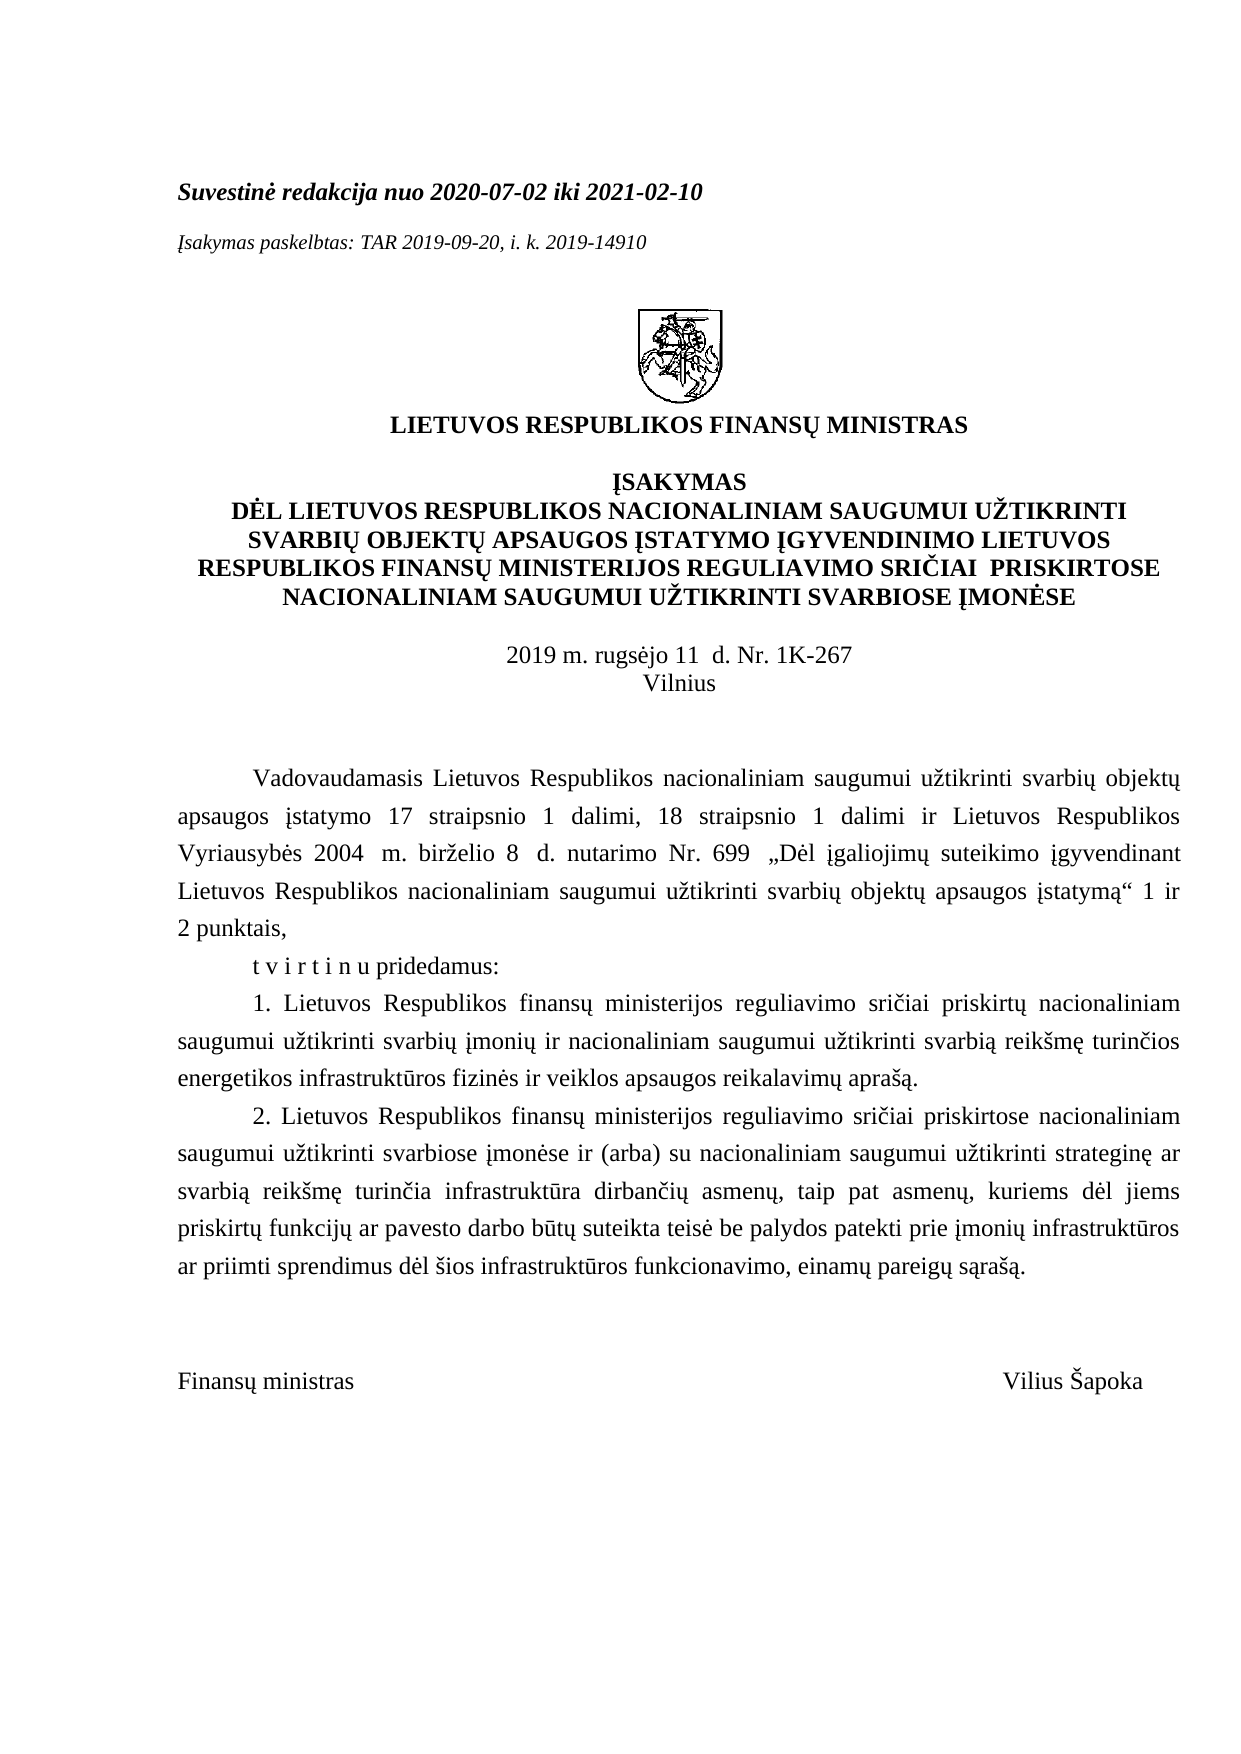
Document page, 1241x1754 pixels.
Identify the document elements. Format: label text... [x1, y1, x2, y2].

text Įsakymas paskelbtas: TAR 2019-09-20, i. k. 2019-14910 [177, 230, 1181, 254]
text LIETUVOS RESPUBLIKOS FINANSŲ MINISTRAS [177, 410, 1181, 438]
text Vadovaudamasis Lietuvos Respublikos nacionaliniam saugumui užtikrinti svarbių objektų apsaugos įstatymo 17 straipsnio 1 dalimi, 18 straipsnio 1 dalimi ir Lietuvos Respublikos Vyriausybės 2004 m. birželio 8 d. nutarimo Nr. 699 „Dėl įgaliojimų suteikimo įgyvendinant Lietuvos Respublikos nacionaliniam saugumui užtikrinti svarbių objektų apsaugos įstatymą“ 1 ir 2 punktais, [177, 755, 1181, 942]
text 2019 m. rugsėjo 11 d. Nr. 1K-267 [177, 640, 1181, 668]
text Suvestinė redakcija nuo 2020-07-02 iki 2021-02-10 [177, 177, 1181, 206]
text ĮSAKYMAS [177, 467, 1181, 496]
text 1. Lietuvos Respublikos finansų ministerijos reguliavimo sričiai priskirtų nacionaliniam saugumui užtikrinti svarbių įmonių ir nacionaliniam saugumui užtikrinti svarbią reikšmę turinčios energetikos infrastruktūros fizinės ir veiklos apsaugos reikalavimų aprašą. [177, 980, 1181, 1092]
text 2. Lietuvos Respublikos finansų ministerijos reguliavimo sričiai priskirtose nacionaliniam saugumui užtikrinti svarbiose įmonėse ir (arba) su nacionaliniam saugumui užtikrinti strateginę ar svarbią reikšmę turinčia infrastruktūra dirbančių asmenų, taip pat asmenų, kuriems dėl jiems priskirtų funkcijų ar pavesto darbo būtų suteikta teisė be palydos patekti prie įmonių infrastruktūros ar priimti sprendimus dėl šios infrastruktūros funkcionavimo, einamų pareigų sąrašą. [177, 1092, 1181, 1280]
text Vilnius [177, 668, 1181, 697]
text Finansų ministras Vilius Šapoka [177, 1366, 1181, 1395]
text DĖL LIETUVOS rESPUBLIKOS NACIONALINIAM SAUGUMUI UŽTIKRINTI SVARBIŲ OBJEKTŲ APSAUGOS ĮSTATYMO ĮGYVENDINIMO LIETUVOS RESPUBLIKOS FINANSŲ MINISTERIJOS REGULIAVIMO SRIČIAI PRISKIRTOSE NACIONALINIAM SAUGUMUI UŽTIKRINTI SVARBIOSE ĮMONĖSE [177, 496, 1181, 611]
text t v i r t i n u pridedamus: [177, 942, 1181, 980]
